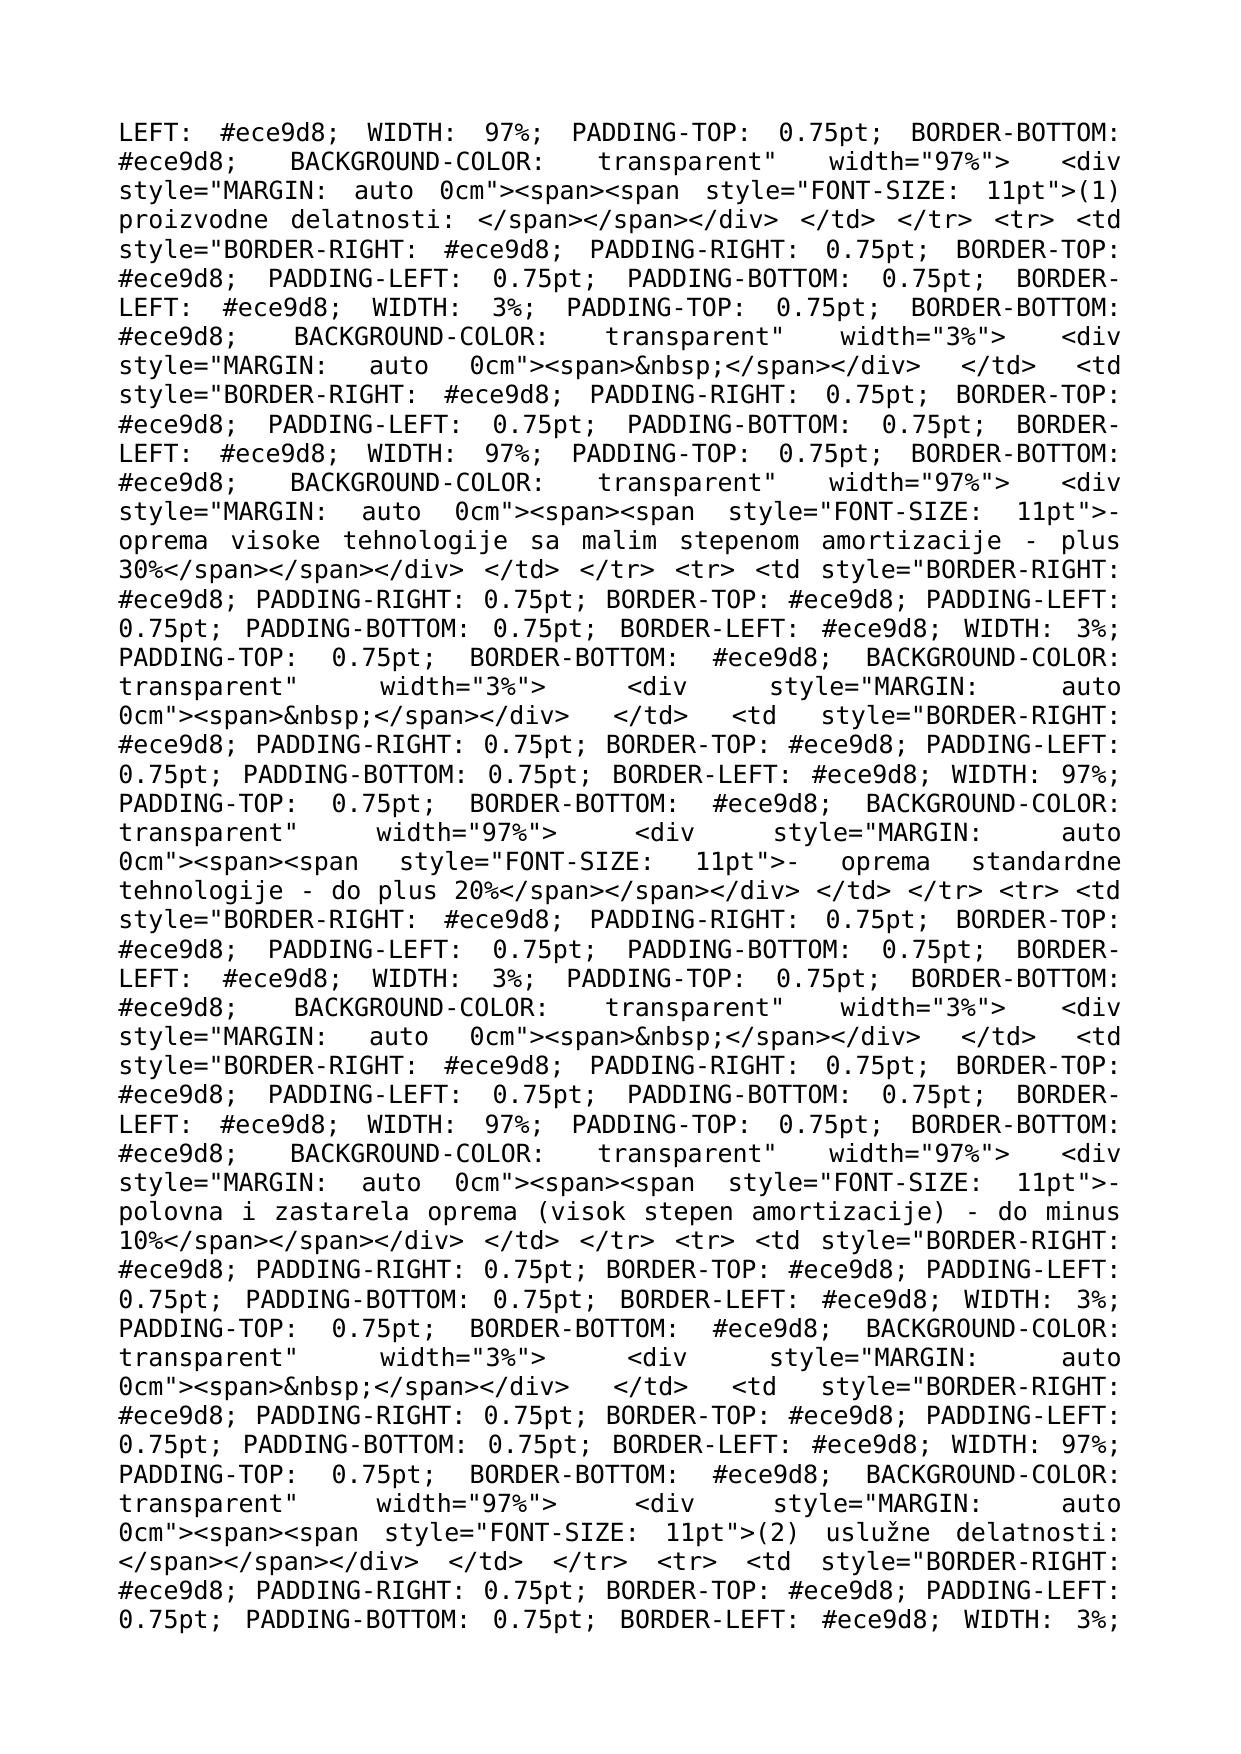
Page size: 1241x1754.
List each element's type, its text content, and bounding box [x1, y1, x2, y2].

text LEFT: #ece9d8; WIDTH: 97%; PADDING-TOP: 0.75pt; BORDER-BOTTOM: #ece9d8; BACKGROUND-COLOR: transparent" width="97%"> <div style="MARGIN: auto 0cm"><span><span style="FONT-SIZE: 11pt">(1) proizvodne delatnosti: </span></span></div> </td> </tr> <tr> <td style="BORDER-RIGHT: #ece9d8; PADDING-RIGHT: 0.75pt; BORDER-TOP: #ece9d8; PADDING-LEFT: 0.75pt; PADDING-BOTTOM: 0.75pt; BORDER-LEFT: #ece9d8; WIDTH: 3%; PADDING-TOP: 0.75pt; BORDER-BOTTOM: #ece9d8; BACKGROUND-COLOR: transparent" width="3%"> <div style="MARGIN: auto 0cm"><span>&nbsp;</span></div> </td> <td style="BORDER-RIGHT: #ece9d8; PADDING-RIGHT: 0.75pt; BORDER-TOP: #ece9d8; PADDING-LEFT: 0.75pt; PADDING-BOTTOM: 0.75pt; BORDER-LEFT: #ece9d8; WIDTH: 97%; PADDING-TOP: 0.75pt; BORDER-BOTTOM: #ece9d8; BACKGROUND-COLOR: transparent" width="97%"> <div style="MARGIN: auto 0cm"><span><span style="FONT-SIZE: 11pt">- oprema visoke tehnologije sa malim stepenom amortizacije - plus 30%</span></span></div> </td> </tr> <tr> <td style="BORDER-RIGHT: #ece9d8; PADDING-RIGHT: 0.75pt; BORDER-TOP: #ece9d8; PADDING-LEFT: 0.75pt; PADDING-BOTTOM: 0.75pt; BORDER-LEFT: #ece9d8; WIDTH: 3%; PADDING-TOP: 0.75pt; BORDER-BOTTOM: #ece9d8; BACKGROUND-COLOR: transparent" width="3%"> <div style="MARGIN: auto 0cm"><span>&nbsp;</span></div> </td> <td style="BORDER-RIGHT: #ece9d8; PADDING-RIGHT: 0.75pt; BORDER-TOP: #ece9d8; PADDING-LEFT: 0.75pt; PADDING-BOTTOM: 0.75pt; BORDER-LEFT: #ece9d8; WIDTH: 97%; PADDING-TOP: 0.75pt; BORDER-BOTTOM: #ece9d8; BACKGROUND-COLOR: transparent" width="97%"> <div style="MARGIN: auto 0cm"><span><span style="FONT-SIZE: 11pt">- oprema standardne tehnologije - do plus 20%</span></span></div> </td> </tr> <tr> <td style="BORDER-RIGHT: #ece9d8; PADDING-RIGHT: 0.75pt; BORDER-TOP: #ece9d8; PADDING-LEFT: 0.75pt; PADDING-BOTTOM: 0.75pt; BORDER-LEFT: #ece9d8; WIDTH: 3%; PADDING-TOP: 0.75pt; BORDER-BOTTOM: #ece9d8; BACKGROUND-COLOR: transparent" width="3%"> <div style="MARGIN: auto 0cm"><span>&nbsp;</span></div> </td> <td style="BORDER-RIGHT: #ece9d8; PADDING-RIGHT: 0.75pt; BORDER-TOP: #ece9d8; PADDING-LEFT: 0.75pt; PADDING-BOTTOM: 0.75pt; BORDER-LEFT: #ece9d8; WIDTH: 97%; PADDING-TOP: 0.75pt; BORDER-BOTTOM: #ece9d8; BACKGROUND-COLOR: transparent" width="97%"> <div style="MARGIN: auto 0cm"><span><span style="FONT-SIZE: 11pt">- polovna i zastarela oprema (visok stepen amortizacije) - do minus 10%</span></span></div> </td> </tr> <tr> <td style="BORDER-RIGHT: #ece9d8; PADDING-RIGHT: 0.75pt; BORDER-TOP: #ece9d8; PADDING-LEFT: 0.75pt; PADDING-BOTTOM: 0.75pt; BORDER-LEFT: #ece9d8; WIDTH: 3%; PADDING-TOP: 0.75pt; BORDER-BOTTOM: #ece9d8; BACKGROUND-COLOR: transparent" width="3%"> <div style="MARGIN: auto 0cm"><span>&nbsp;</span></div> </td> <td style="BORDER-RIGHT: #ece9d8; PADDING-RIGHT: 0.75pt; BORDER-TOP: #ece9d8; PADDING-LEFT: 0.75pt; PADDING-BOTTOM: 0.75pt; BORDER-LEFT: #ece9d8; WIDTH: 97%; PADDING-TOP: 0.75pt; BORDER-BOTTOM: #ece9d8; BACKGROUND-COLOR: transparent" width="97%"> <div style="MARGIN: auto 0cm"><span><span style="FONT-SIZE: 11pt">(2) uslužne delatnosti: </span></span></div> </td> </tr> <tr> <td style="BORDER-RIGHT: #ece9d8; PADDING-RIGHT: 0.75pt; BORDER-TOP: #ece9d8; PADDING-LEFT: 0.75pt; PADDING-BOTTOM: 0.75pt; BORDER-LEFT: #ece9d8; WIDTH: 3%; [118, 118, 1122, 1635]
